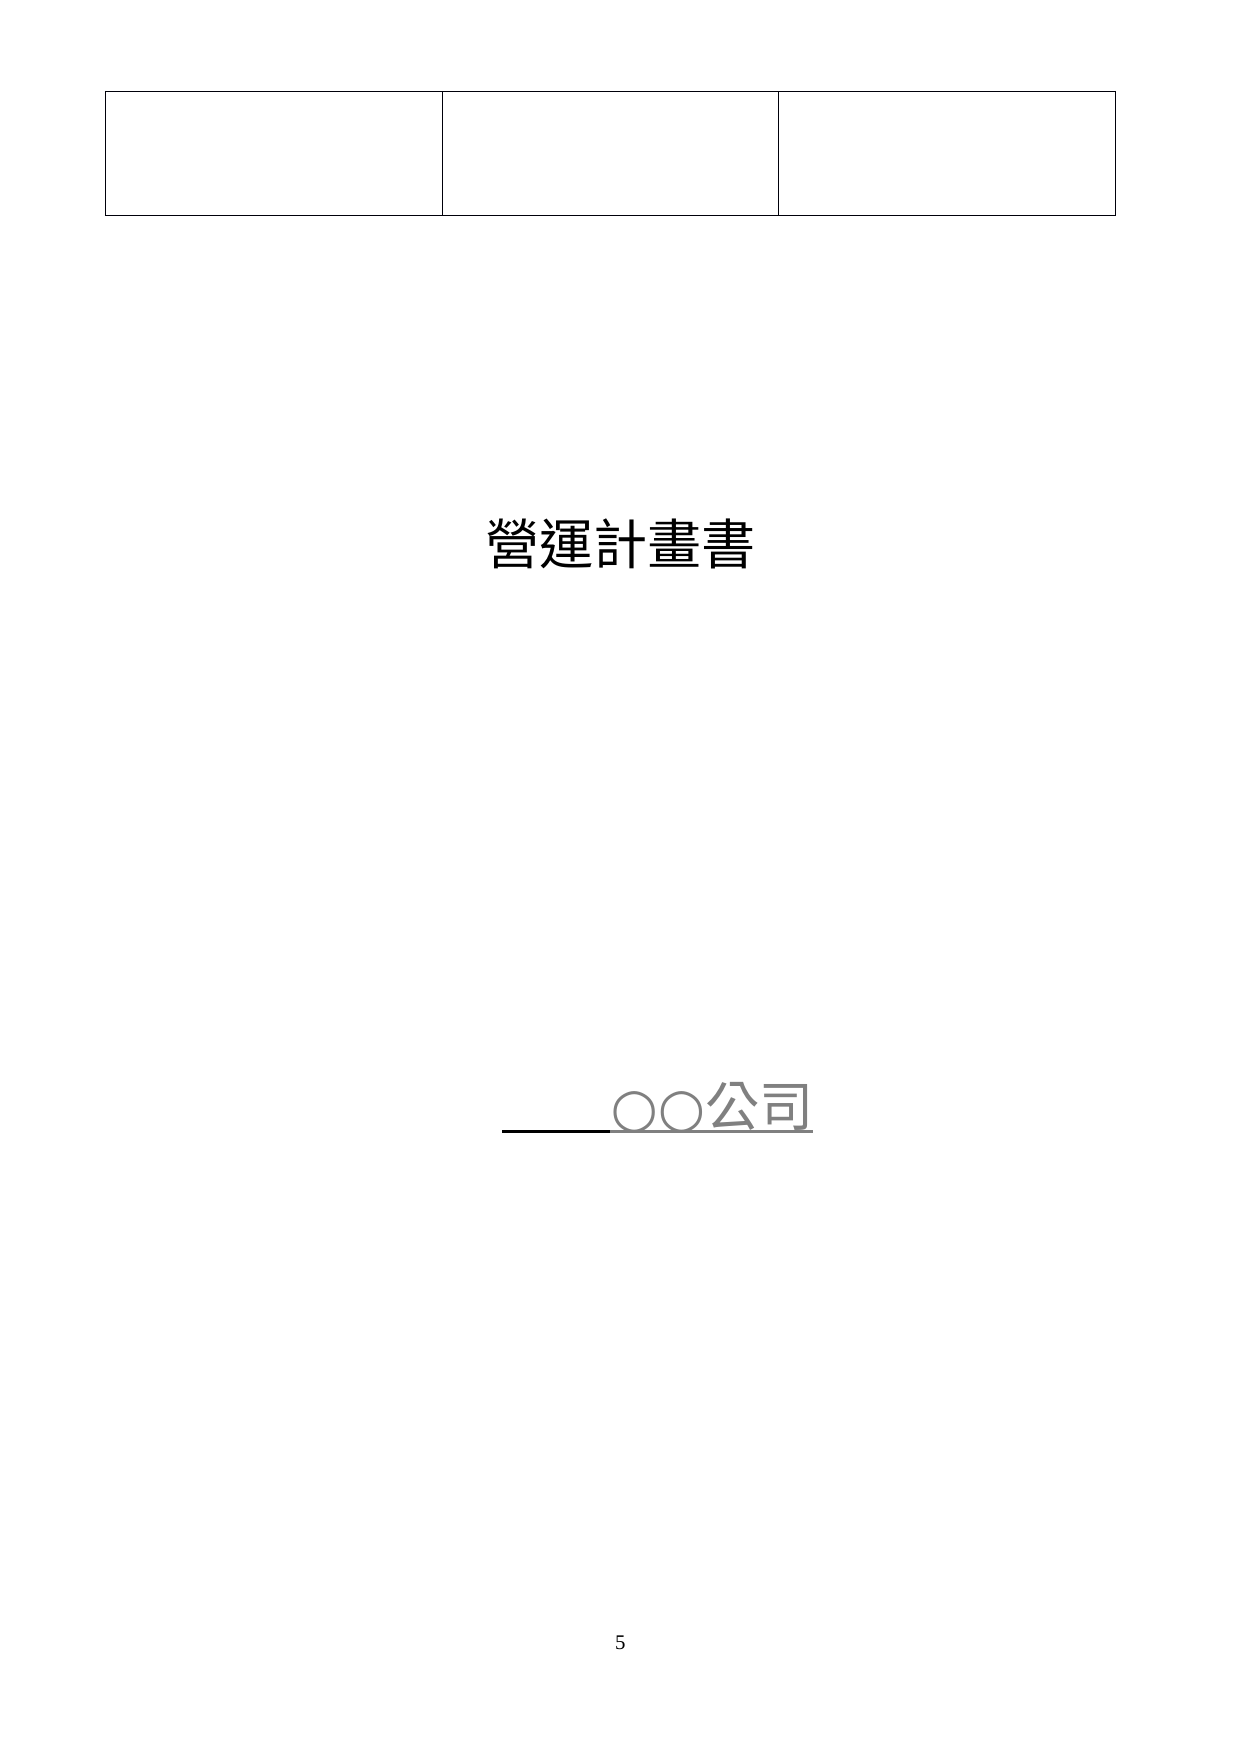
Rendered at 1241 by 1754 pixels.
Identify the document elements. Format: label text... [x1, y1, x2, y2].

text 營運計畫書 [118, 478, 1122, 591]
list ○○公司 [193, 1041, 1122, 1153]
table_cell [443, 92, 778, 215]
table_cell [106, 92, 442, 215]
table_cell [779, 92, 1115, 215]
